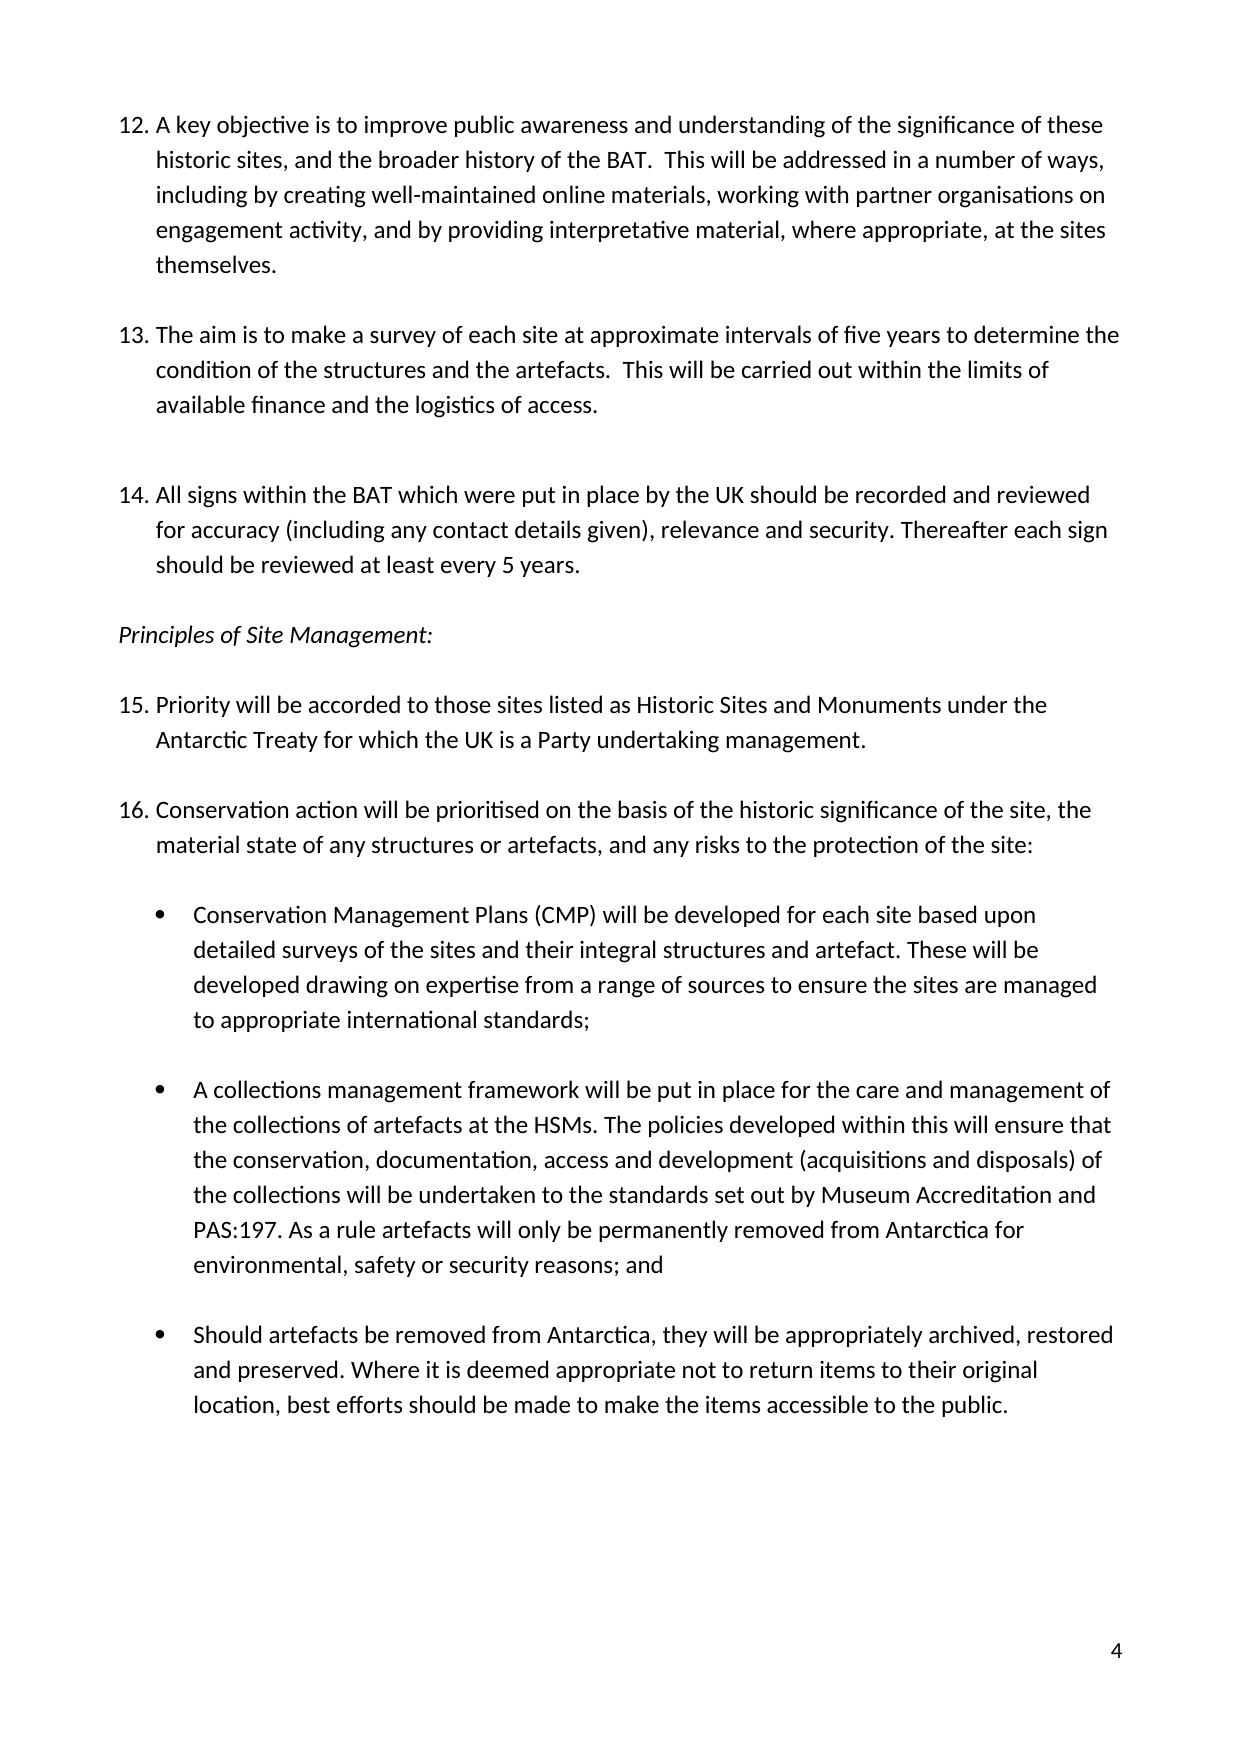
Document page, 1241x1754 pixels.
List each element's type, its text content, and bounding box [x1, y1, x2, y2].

table_header [712, 1460, 1122, 1529]
text Principles of Site Management: [118, 619, 1122, 650]
list Should artefacts be removed from Antarctica, they will be appropriately archived, restored and preserved. Where it is deemed appropriate not to return items to their original location, best efforts should be made to make the items accessible to the public. [156, 1319, 1122, 1420]
list A collections management framework will be put in place for the care and management of the collections of artefacts at the HSMs. The policies developed within this will ensure that the conservation, documentation, access and development (acquisitions and disposals) of the collections will be undertaken to the standards set out by Museum Accreditation and PAS:197. As a rule artefacts will only be permanently removed from Antarctica for environmental, safety or security reasons; and [156, 1074, 1122, 1280]
list Conservation action will be prioritised on the basis of the historic significance of the site, the material state of any structures or artefacts, and any risks to the protection of the site: [118, 794, 1122, 860]
list A key objective is to improve public awareness and understanding of the significance of these historic sites, and the broader history of the BAT. This will be addressed in a number of ways, including by creating well-maintained online materials, working with partner organisations on engagement activity, and by providing interpretative material, where appropriate, at the sites themselves. [118, 109, 1122, 279]
table_header [118, 1460, 712, 1529]
list All signs within the BAT which were put in place by the UK should be recorded and reviewed for accuracy (including any contact details given), relevance and security. Thereafter each sign should be reviewed at least every 5 years. [118, 479, 1122, 580]
list Conservation Management Plans (CMP) will be developed for each site based upon detailed surveys of the sites and their integral structures and artefact. These will be developed drawing on expertise from a range of sources to ensure the sites are managed to appropriate international standards; [156, 899, 1122, 1035]
list Priority will be accorded to those sites listed as Historic Sites and Monuments under the Antarctic Treaty for which the UK is a Party undertaking management. [118, 689, 1122, 755]
list The aim is to make a survey of each site at approximate intervals of five years to determine the condition of the structures and the artefacts. This will be carried out within the limits of available finance and the logistics of access. [118, 319, 1122, 419]
table_cell [118, 1529, 1122, 1564]
